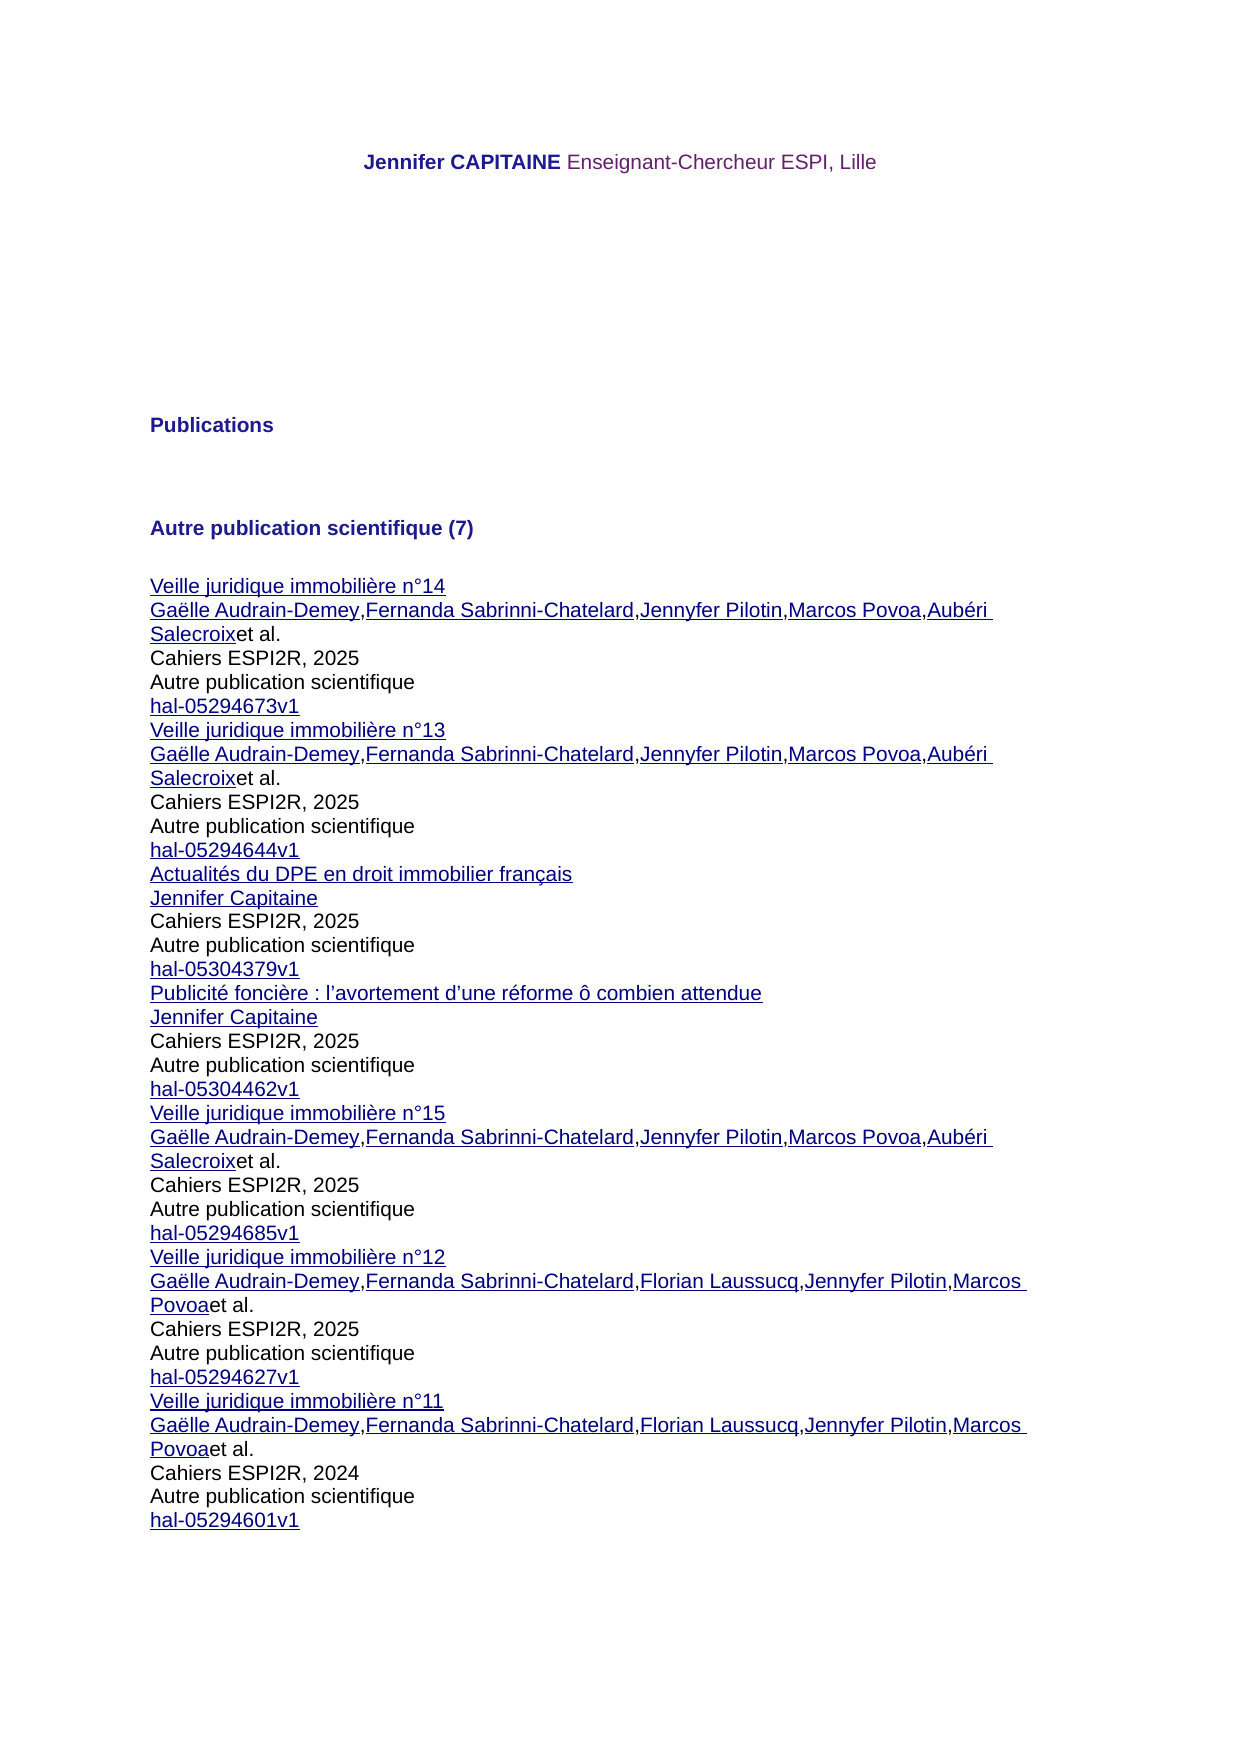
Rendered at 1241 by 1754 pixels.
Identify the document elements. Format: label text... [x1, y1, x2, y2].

table_cell Veille juridique immobilière n°15 Gaëlle Audrain-Demey,Fernanda Sabrinni-Chatelard,Jennyfer Pilotin,Marcos Povoa,Aubéri Salecroixet al. Cahiers ESPI2R, 2025 Autre publication scientifique hal-05294685v1 [150, 1101, 1090, 1245]
table_cell Actualités du DPE en droit immobilier français Jennifer Capitaine Cahiers ESPI2R, 2025 Autre publication scientifique hal-05304379v1 [150, 861, 1090, 981]
table_header Veille juridique immobilière n°14 Gaëlle Audrain-Demey,Fernanda Sabrinni-Chatelard,Jennyfer Pilotin,Marcos Povoa,Aubéri Salecroixet al. Cahiers ESPI2R, 2025 Autre publication scientifique hal-05294673v1 [150, 574, 1090, 718]
table_cell Veille juridique immobilière n°13 Gaëlle Audrain-Demey,Fernanda Sabrinni-Chatelard,Jennyfer Pilotin,Marcos Povoa,Aubéri Salecroixet al. Cahiers ESPI2R, 2025 Autre publication scientifique hal-05294644v1 [150, 718, 1090, 861]
table_cell Publicité foncière : l’avortement d’une réforme ô combien attendue Jennifer Capitaine Cahiers ESPI2R, 2025 Autre publication scientifique hal-05304462v1 [150, 981, 1090, 1101]
subtitle Publications [150, 412, 1090, 436]
table_cell Veille juridique immobilière n°11 Gaëlle Audrain-Demey,Fernanda Sabrinni-Chatelard,Florian Laussucq,Jennyfer Pilotin,Marcos Povoaet al. Cahiers ESPI2R, 2024 Autre publication scientifique hal-05294601v1 [150, 1389, 1090, 1532]
subtitle Autre publication scientifique (7) [150, 516, 1090, 539]
subtitle Jennifer CAPITAINE Enseignant-Chercheur ESPI, Lille [150, 150, 1090, 174]
table_cell Veille juridique immobilière n°12 Gaëlle Audrain-Demey,Fernanda Sabrinni-Chatelard,Florian Laussucq,Jennyfer Pilotin,Marcos Povoaet al. Cahiers ESPI2R, 2025 Autre publication scientifique hal-05294627v1 [150, 1245, 1090, 1388]
